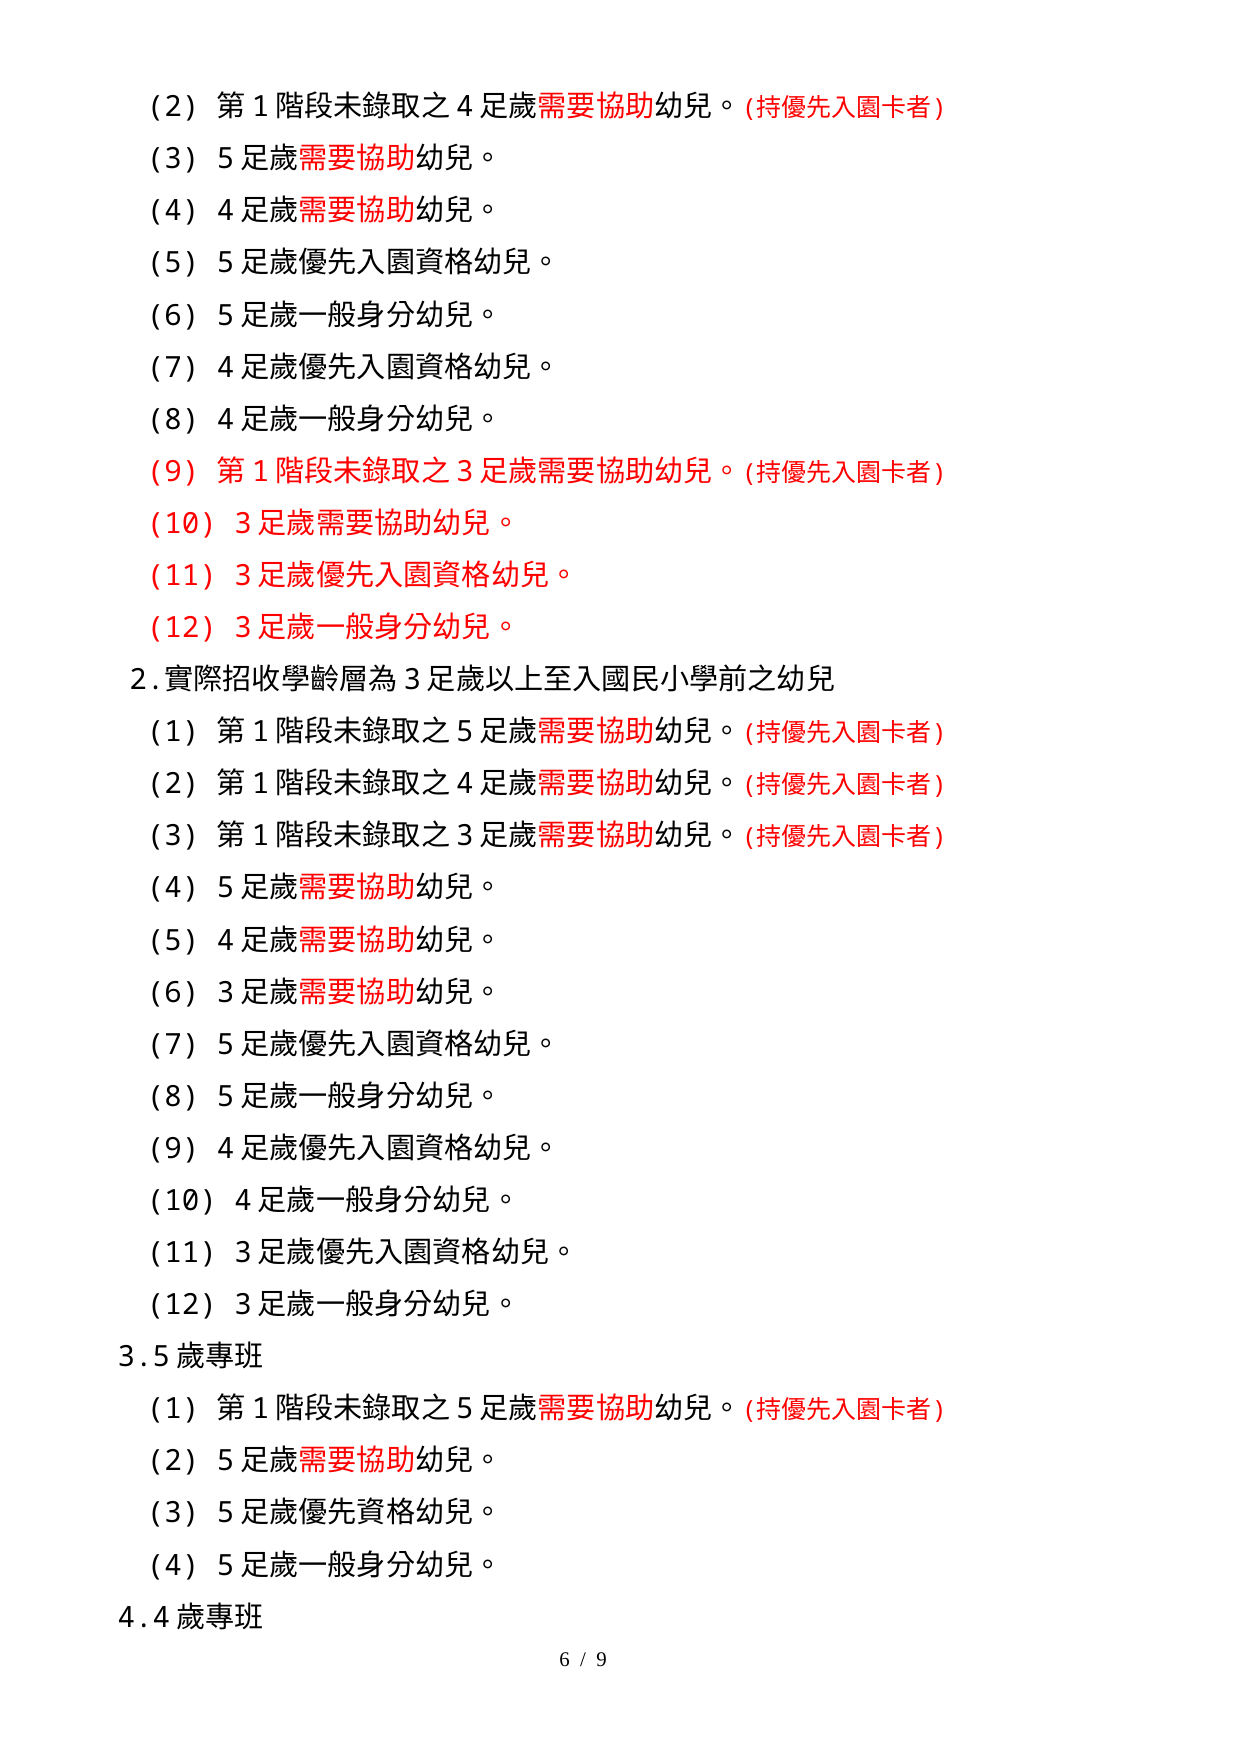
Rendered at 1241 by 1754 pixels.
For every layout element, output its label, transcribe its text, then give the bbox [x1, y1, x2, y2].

text (7) 5足歲優先入園資格幼兒。 [147, 1012, 1181, 1064]
text 3.5歲專班 [59, 1325, 1181, 1377]
text (2) 第1階段未錄取之4足歲需要協助幼兒。(持優先入園卡者) [147, 752, 1181, 804]
text (12) 3足歲一般身分幼兒。 [147, 1273, 1181, 1325]
text (8) 4足歲一般身分幼兒。 [147, 387, 1181, 439]
text (10) 4足歲一般身分幼兒。 [147, 1169, 1181, 1221]
text (4) 5足歲需要協助幼兒。 [147, 856, 1181, 908]
text 2.實際招收學齡層為3足歲以上至入國民小學前之幼兒 [59, 648, 1181, 700]
text (11) 3足歲優先入園資格幼兒。 [147, 1221, 1181, 1273]
text (7) 4足歲優先入園資格幼兒。 [147, 335, 1181, 387]
text (3) 5足歲需要協助幼兒。 [147, 127, 1181, 179]
text (6) 3足歲需要協助幼兒。 [147, 960, 1181, 1012]
text (9) 第1階段未錄取之3足歲需要協助幼兒。(持優先入園卡者) [147, 439, 1181, 492]
text (4) 5足歲一般身分幼兒。 [147, 1533, 1181, 1585]
text (6) 5足歲一般身分幼兒。 [147, 283, 1181, 335]
text (4) 4足歲需要協助幼兒。 [147, 179, 1181, 231]
text (12) 3足歲一般身分幼兒。 [147, 596, 1181, 648]
text (9) 4足歲優先入園資格幼兒。 [147, 1117, 1181, 1169]
text 4.4歲專班 [59, 1585, 1181, 1637]
text (11) 3足歲優先入園資格幼兒。 [147, 544, 1181, 596]
text (2) 第1階段未錄取之4足歲需要協助幼兒。(持優先入園卡者) [147, 75, 1181, 127]
text (1) 第1階段未錄取之5足歲需要協助幼兒。(持優先入園卡者) [147, 1377, 1181, 1429]
text (5) 4足歲需要協助幼兒。 [147, 908, 1181, 960]
text (2) 5足歲需要協助幼兒。 [147, 1429, 1181, 1481]
text (8) 5足歲一般身分幼兒。 [147, 1064, 1181, 1117]
text (1) 第1階段未錄取之5足歲需要協助幼兒。(持優先入園卡者) [147, 700, 1181, 752]
text (10) 3足歲需要協助幼兒。 [147, 492, 1181, 544]
text (5) 5足歲優先入園資格幼兒。 [147, 231, 1181, 283]
text (3) 5足歲優先資格幼兒。 [147, 1481, 1181, 1533]
text (3) 第1階段未錄取之3足歲需要協助幼兒。(持優先入園卡者) [147, 804, 1181, 856]
